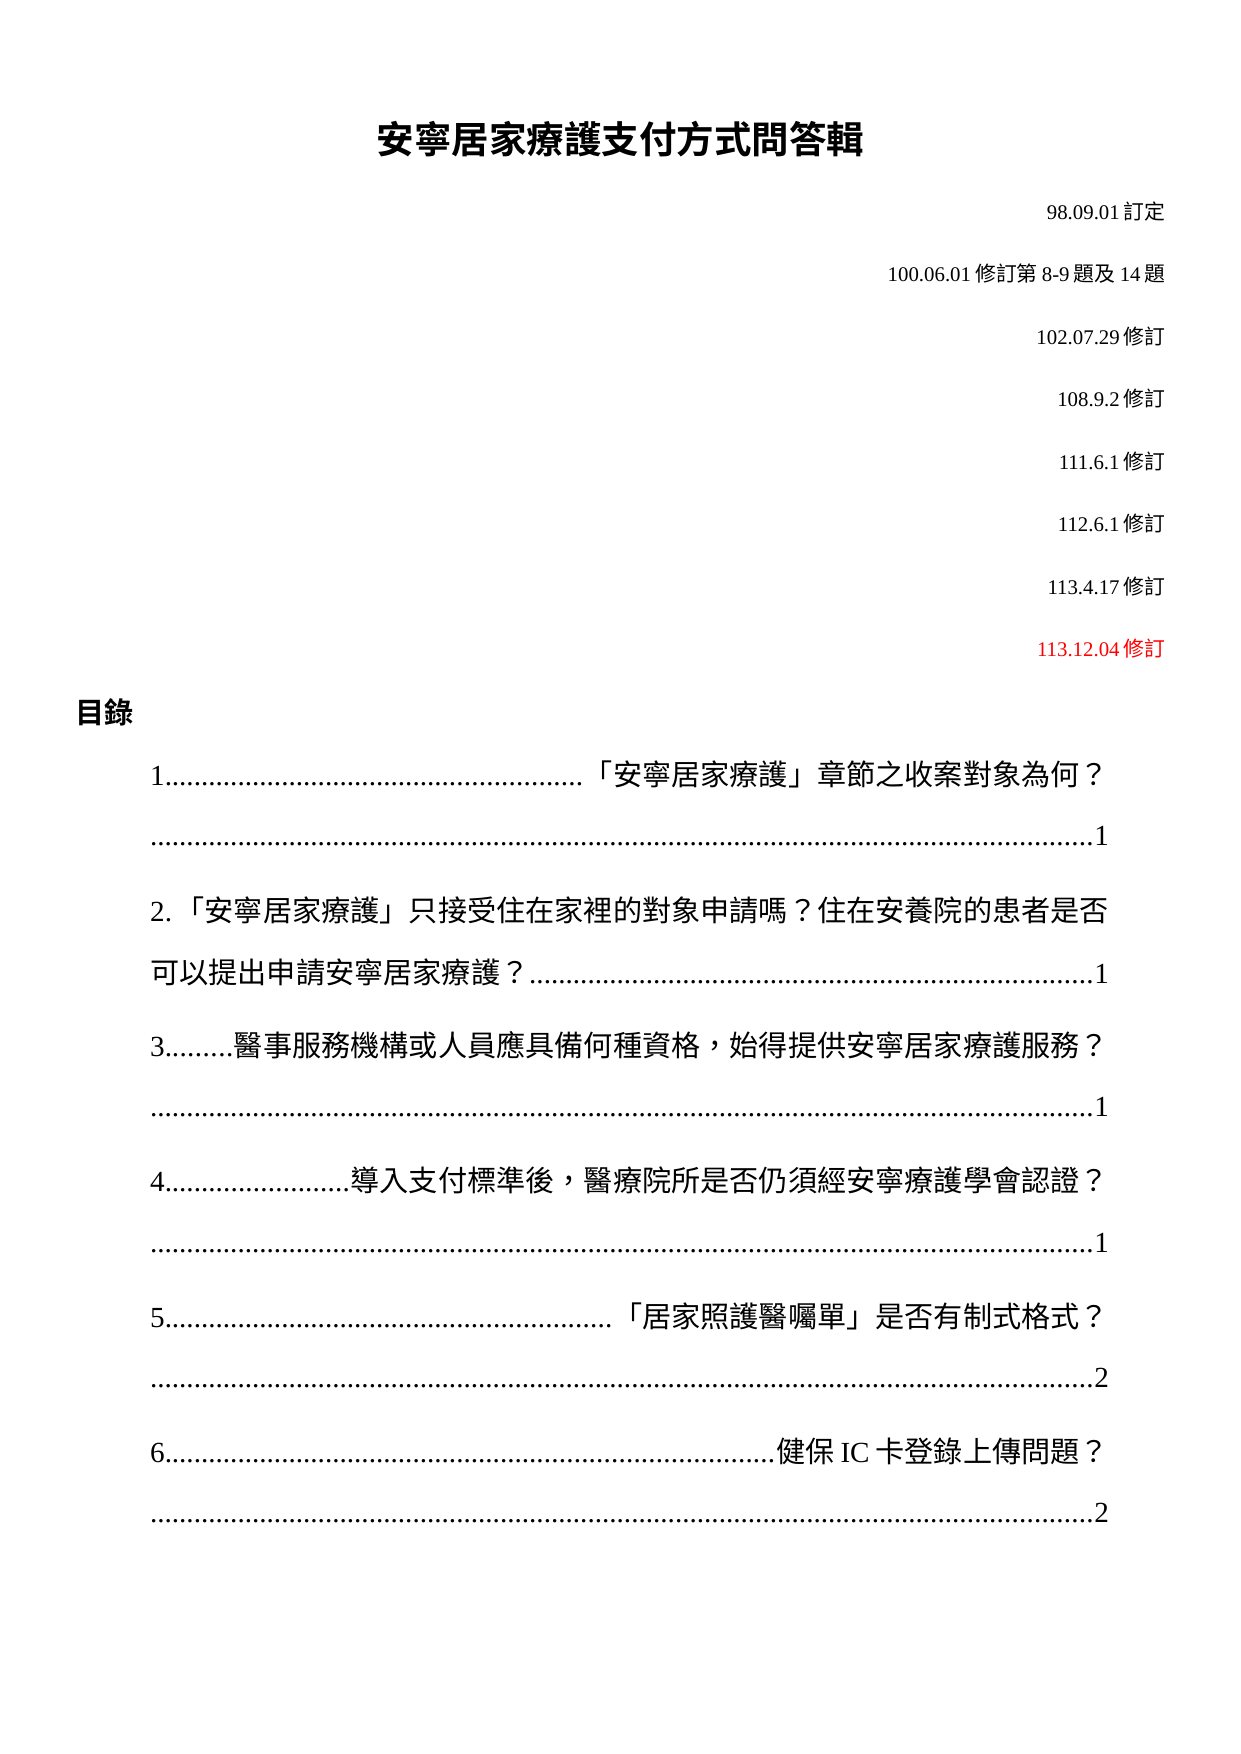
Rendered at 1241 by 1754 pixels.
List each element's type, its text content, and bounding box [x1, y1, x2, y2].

list 「安寧居家療護」只接受住在家裡的對象申請嗎？住在安養院的患者是否可以提出申請安寧居家療護？ 1 [150, 867, 1109, 894]
list 導入支付標準後，醫療院所是否仍須經安寧療護學會認證？ 1 [150, 1258, 1109, 1262]
list 導入支付標準後，醫療院所是否仍須經安寧療護學會認證？ 1 [150, 1137, 1109, 1165]
text 98.09.01訂定 [75, 169, 1165, 231]
list 「居家照護醫囑單」是否有制式格式？ 2 [150, 1333, 1109, 1360]
list 「居家照護醫囑單」是否有制式格式？ 2 [150, 1273, 1109, 1300]
text 112.6.1修訂 [75, 481, 1165, 544]
list 「安寧居家療護」章節之收案對象為何？ 1 [150, 852, 1109, 856]
list 醫事服務機構或人員應具備何種資格，始得提供安寧居家療護服務？ 1 [150, 1063, 1109, 1089]
text 102.07.29修訂 [75, 294, 1165, 356]
text 目錄 [75, 669, 1165, 731]
text 108.9.2修訂 [75, 356, 1165, 419]
list 健保IC卡登錄上傳問題？ 2 [150, 1529, 1109, 1533]
text 安寧居家療護支付方式問答輯 [75, 96, 1165, 158]
list 醫事服務機構或人員應具備何種資格，始得提供安寧居家療護服務？ 1 [150, 1123, 1109, 1127]
list 健保IC卡登錄上傳問題？ 2 [150, 1408, 1109, 1496]
list 「安寧居家療護」章節之收案對象為何？ 1 [150, 731, 1109, 758]
list 「安寧居家療護」只接受住在家裡的對象申請嗎？住在安養院的患者是否可以提出申請安寧居家療護？ 1 [150, 927, 1109, 956]
text 100.06.01修訂第8-9題及14題 [75, 231, 1165, 294]
list 「安寧居家療護」章節之收案對象為何？ 1 [150, 792, 1109, 819]
list 「居家照護醫囑單」是否有制式格式？ 2 [150, 1394, 1109, 1398]
text 113.4.17修訂 [75, 544, 1165, 606]
list 醫事服務機構或人員應具備何種資格，始得提供安寧居家療護服務？ 1 [150, 1002, 1109, 1029]
list 導入支付標準後，醫療院所是否仍須經安寧療護學會認證？ 1 [150, 1198, 1109, 1225]
text 113.12.04修訂 [75, 606, 1165, 669]
text 111.6.1修訂 [75, 419, 1165, 481]
